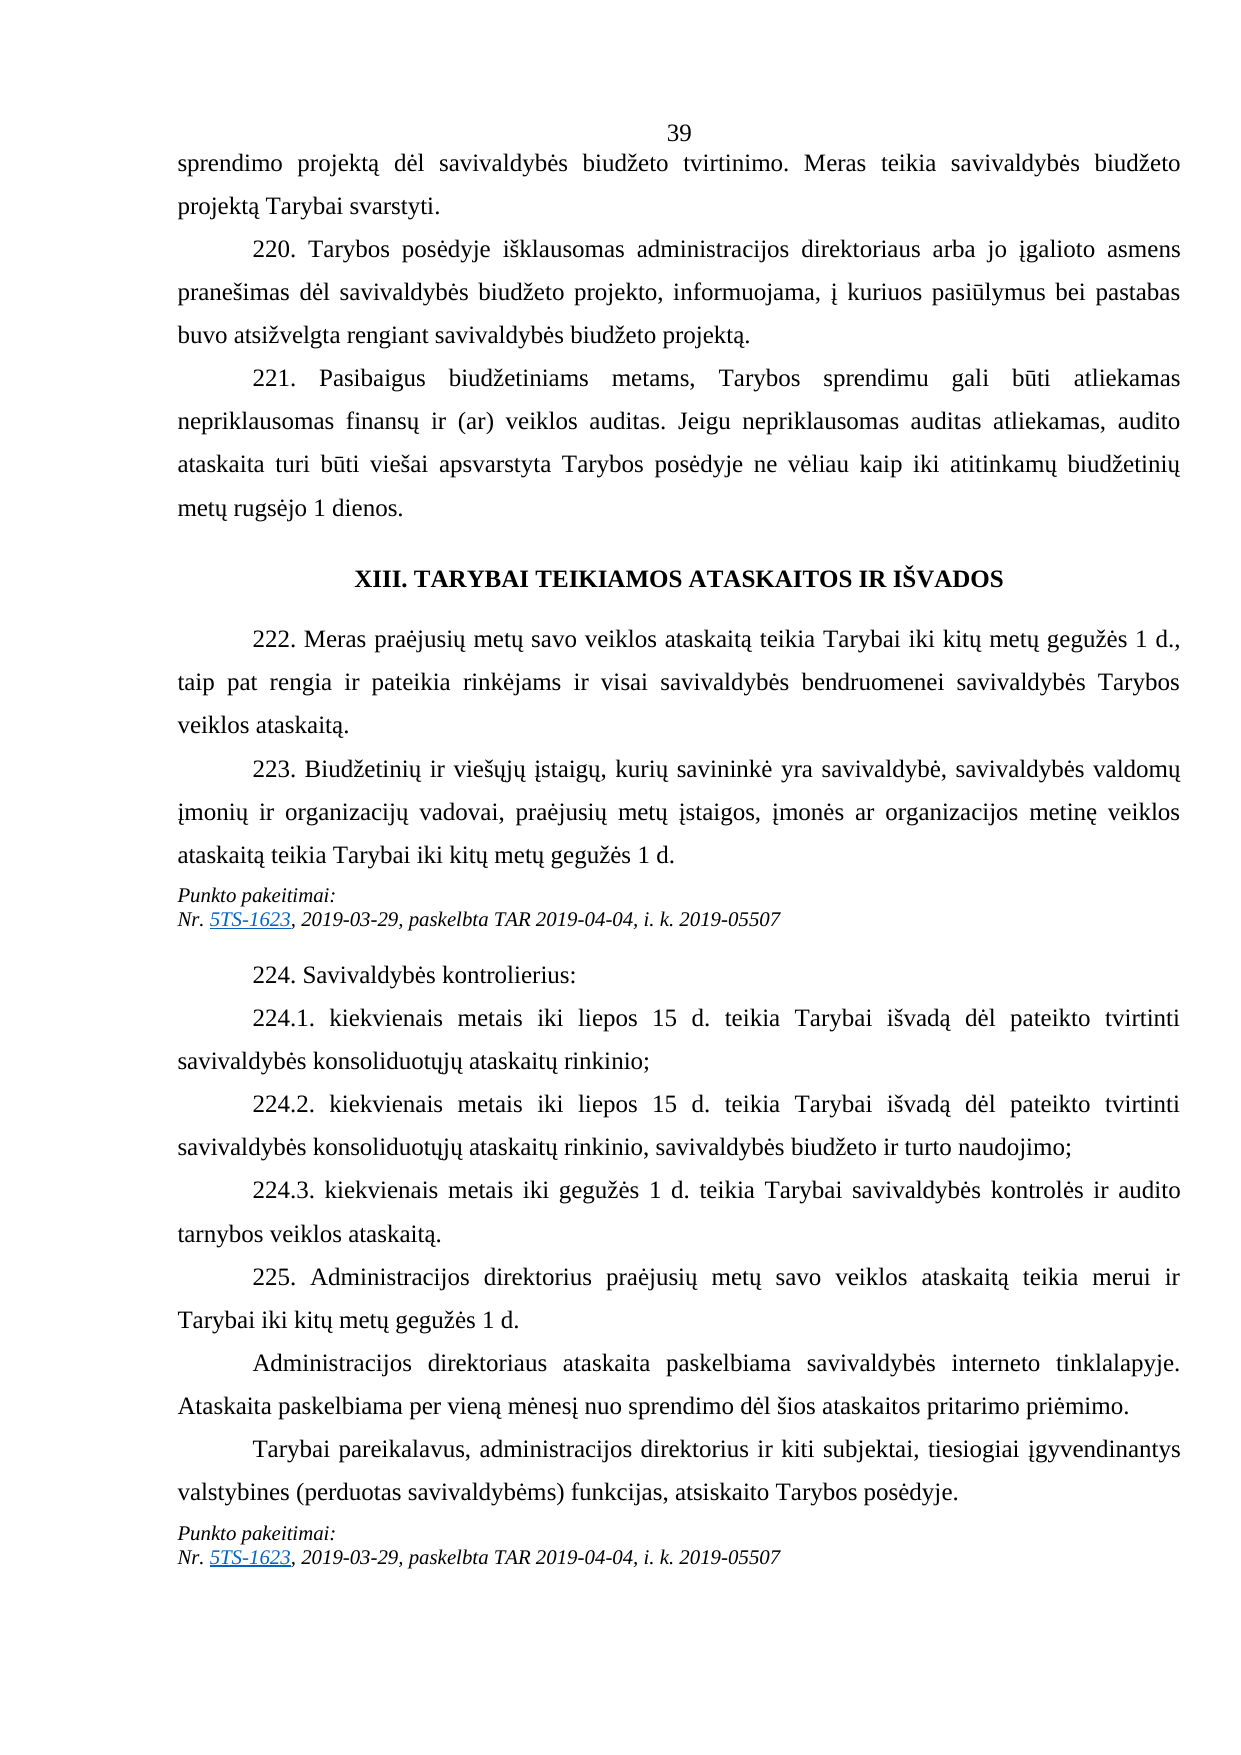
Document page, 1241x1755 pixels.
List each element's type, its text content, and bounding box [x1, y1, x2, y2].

text XIII. TARYBAI TEIKIAMOS ATASKAITOS IR IŠVADOS [177, 564, 1181, 593]
text Tarybai pareikalavus, administracijos direktorius ir kiti subjektai, tiesiogiai įgyvendinantys valstybines (perduotas savivaldybėms) funkcijas, atsiskaito Tarybos posėdyje. [177, 1434, 1181, 1506]
text Nr. 5TS-1623, 2019-03-29, paskelbta TAR 2019-04-04, i. k. 2019-05507 [177, 1545, 1181, 1569]
text 224. Savivaldybės kontrolierius: [177, 960, 1181, 989]
text 222. Meras praėjusių metų savo veiklos ataskaitą teikia Tarybai iki kitų metų gegužės 1 d., taip pat rengia ir pateikia rinkėjams ir visai savivaldybės bendruomenei savivaldybės Tarybos veiklos ataskaitą. [177, 624, 1181, 739]
text 224.1. kiekvienais metais iki liepos 15 d. teikia Tarybai išvadą dėl pateikto tvirtinti savivaldybės konsoliduotųjų ataskaitų rinkinio; [177, 1003, 1181, 1075]
text 220. Tarybos posėdyje išklausomas administracijos direktoriaus arba jo įgalioto asmens pranešimas dėl savivaldybės biudžeto projekto, informuojama, į kuriuos pasiūlymus bei pastabas buvo atsižvelgta rengiant savivaldybės biudžeto projektą. [177, 234, 1181, 349]
text Punkto pakeitimai: [177, 883, 1181, 907]
text Punkto pakeitimai: [177, 1521, 1181, 1545]
text 223. Biudžetinių ir viešųjų įstaigų, kurių savininkė yra savivaldybė, savivaldybės valdomų įmonių ir organizacijų vadovai, praėjusių metų įstaigos, įmonės ar organizacijos metinę veiklos ataskaitą teikia Tarybai iki kitų metų gegužės 1 d. [177, 754, 1181, 869]
text 224.3. kiekvienais metais iki gegužės 1 d. teikia Tarybai savivaldybės kontrolės ir audito tarnybos veiklos ataskaitą. [177, 1176, 1181, 1247]
text 225. Administracijos direktorius praėjusių metų savo veiklos ataskaitą teikia merui ir Tarybai iki kitų metų gegužės 1 d. [177, 1262, 1181, 1334]
text sprendimo projektą dėl savivaldybės biudžeto tvirtinimo. Meras teikia savivaldybės biudžeto projektą Tarybai svarstyti. [177, 148, 1181, 219]
text Administracijos direktoriaus ataskaita paskelbiama savivaldybės interneto tinklalapyje. Ataskaita paskelbiama per vieną mėnesį nuo sprendimo dėl šios ataskaitos pritarimo priėmimo. [177, 1348, 1181, 1420]
text 224.2. kiekvienais metais iki liepos 15 d. teikia Tarybai išvadą dėl pateikto tvirtinti savivaldybės konsoliduotųjų ataskaitų rinkinio, savivaldybės biudžeto ir turto naudojimo; [177, 1089, 1181, 1161]
text Nr. 5TS-1623, 2019-03-29, paskelbta TAR 2019-04-04, i. k. 2019-05507 [177, 907, 1181, 931]
text 221. Pasibaigus biudžetiniams metams, Tarybos sprendimu gali būti atliekamas nepriklausomas finansų ir (ar) veiklos auditas. Jeigu nepriklausomas auditas atliekamas, audito ataskaita turi būti viešai apsvarstyta Tarybos posėdyje ne vėliau kaip iki atitinkamų biudžetinių metų rugsėjo 1 dienos. [177, 363, 1181, 521]
